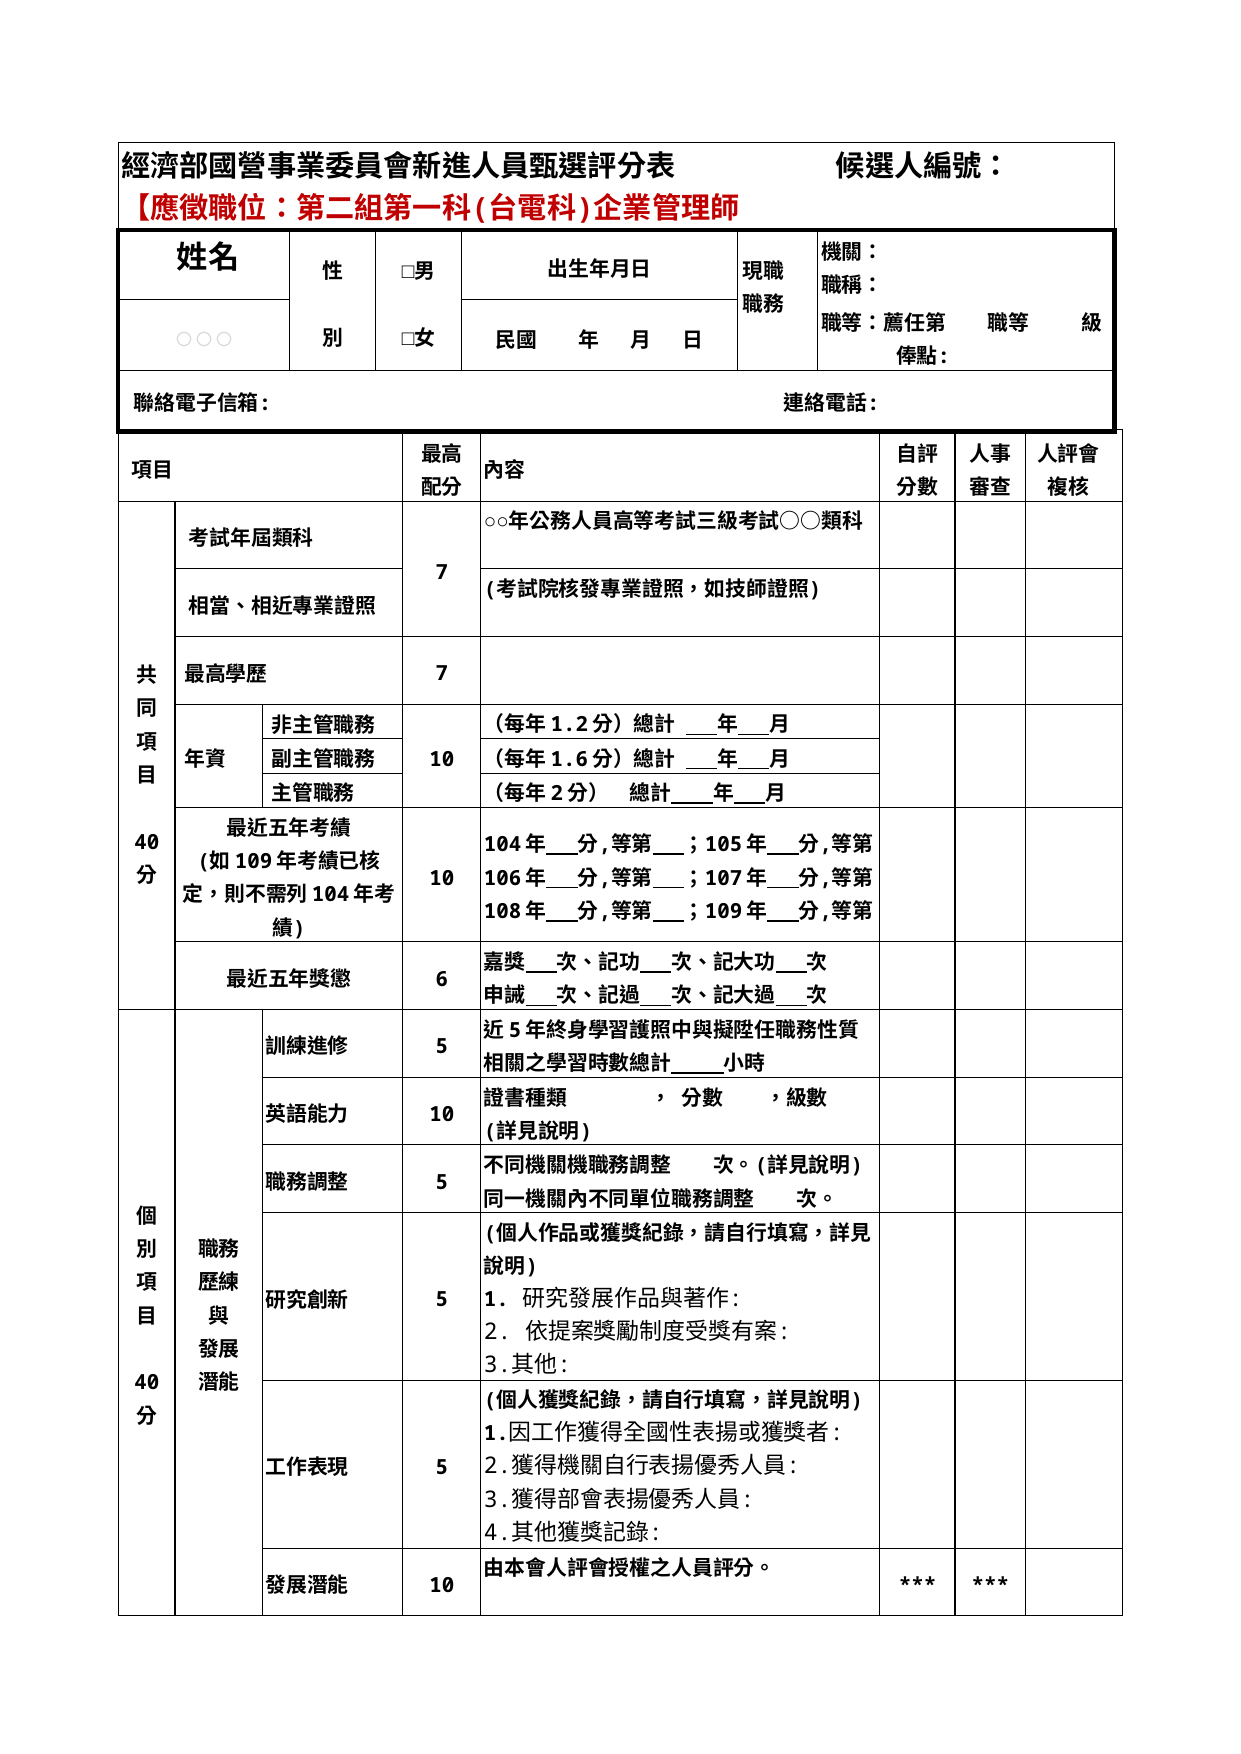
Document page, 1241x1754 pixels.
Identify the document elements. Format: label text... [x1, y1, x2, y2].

table_cell [880, 502, 954, 568]
table_cell [880, 1078, 954, 1144]
table_cell [481, 637, 879, 704]
table_cell ○○○ [120, 300, 289, 370]
table_cell 個別 項 目 40分 [119, 1010, 174, 1615]
table_cell [1026, 1549, 1122, 1615]
table_cell [956, 502, 1025, 568]
table_cell [1026, 569, 1122, 636]
table_cell [880, 942, 954, 1009]
table_cell [880, 569, 954, 636]
table_cell [1117, 299, 1122, 370]
table_cell [880, 1381, 954, 1547]
table_cell 5 [403, 1010, 480, 1077]
table_cell [880, 637, 954, 704]
table_cell 由本會人評會授權之人員評分。 [481, 1549, 879, 1615]
table_cell [1117, 370, 1122, 429]
table_cell 民國 年 月 日 [462, 300, 737, 370]
table_cell 近5年終身學習護照中與擬陞任職務性質相關之學習時數總計 小時 [481, 1010, 879, 1077]
table_cell [956, 569, 1025, 636]
table_cell 職務調整 [263, 1145, 402, 1212]
table_cell 年資 [176, 705, 262, 807]
table_cell 英語能力 [263, 1078, 402, 1144]
table_cell [880, 1213, 954, 1380]
table_cell [880, 808, 954, 941]
table_cell (個人作品或獲獎紀錄，請自行填寫，詳見說明) 1. 研究發展作品與著作: 2. 依提案獎勵制度受獎有案: 3.其他: [481, 1213, 879, 1380]
table_cell [1026, 1010, 1122, 1077]
table_cell 最近五年考績 (如109年考績已核定，則不需列104年考績) [176, 808, 402, 941]
table_cell [956, 1213, 1025, 1380]
table_header 經濟部國營事業委員會新進人員甄選評分表 候選人編號： 【應徵職位：第二組第一科(台電科)企業管理師 [119, 143, 1114, 227]
table_cell 訓練進修 [263, 1010, 402, 1077]
table_header [1115, 142, 1122, 227]
table_cell ○○年公務人員高等考試三級考試○○類科 [481, 502, 879, 568]
table_cell 最近五年獎懲 [176, 942, 402, 1009]
table_cell [1026, 637, 1122, 704]
table_cell 工作表現 [263, 1381, 402, 1547]
table_cell 內容 [481, 434, 879, 501]
table_cell 姓名 [120, 232, 289, 299]
table_cell [1026, 502, 1122, 568]
table_cell 自評 分數 [880, 434, 954, 501]
table_cell 10 [403, 705, 480, 807]
table_cell 相當、相近專業證照 [176, 569, 402, 636]
table_cell 最高學歷 [176, 637, 402, 704]
table_cell 研究創新 [263, 1213, 402, 1380]
table_cell 人評會 複核 [1026, 430, 1122, 501]
table_cell (考試院核發專業證照，如技師證照) [481, 569, 879, 636]
table_cell [956, 1078, 1025, 1144]
table_cell 5 [403, 1213, 480, 1380]
table_cell [880, 1010, 954, 1077]
table_cell 最高 配分 [403, 434, 480, 501]
table_cell 10 [403, 808, 480, 941]
table_cell *** [956, 1549, 1025, 1615]
table_cell 考試年屆類科 [176, 502, 402, 568]
table_cell [1026, 808, 1122, 941]
table_cell [1026, 1078, 1122, 1144]
table_cell (個人獲獎紀錄，請自行填寫，詳見說明) 1.因工作獲得全國性表揚或獲獎者: 2.獲得機關自行表揚優秀人員: 3.獲得部會表揚優秀人員: 4.其他獲獎記錄: [481, 1381, 879, 1547]
table_cell 副主管職務 [263, 739, 402, 772]
table_cell 人事 審查 [956, 434, 1025, 501]
table_cell （每年1.6分）總計 年 月 [481, 739, 879, 772]
table_cell [956, 637, 1025, 704]
table_cell [880, 705, 954, 807]
table_cell 出生年月日 [462, 232, 737, 299]
table_cell 聯絡電子信箱: 連絡電話: [120, 371, 1112, 429]
table_cell □男 □女 [376, 232, 461, 370]
table_cell [956, 1145, 1025, 1212]
table_cell 共 同 項 目 40分 [119, 502, 174, 1009]
table_cell [880, 1145, 954, 1212]
table_cell （每年2分） 總計 年 月 [481, 774, 879, 807]
table_cell （每年1.2分）總計 年 月 [481, 705, 879, 738]
table_cell 5 [403, 1381, 480, 1547]
table_cell 證書種類 ， 分數 ，級數 (詳見說明) [481, 1078, 879, 1144]
table_cell [1026, 1145, 1122, 1212]
table_cell *** [880, 1549, 954, 1615]
table_cell 104年 分,等第 ；105年 分,等第 106年 分,等第 ；107年 分,等第 108年 分,等第 ；109年 分,等第 [481, 808, 879, 941]
table_cell 主管職務 [263, 774, 402, 807]
table_cell 現職 職務 [738, 232, 817, 370]
table_cell 10 [403, 1078, 480, 1144]
table_cell 職等：薦任第 職等 級 俸點: [818, 299, 1112, 370]
table_cell [1026, 1213, 1122, 1380]
table_cell 不同機關機職務調整 次。(詳見說明) 同一機關內不同單位職務調整 次。 [481, 1145, 879, 1212]
table_cell 7 [403, 637, 480, 704]
table_cell [1026, 705, 1122, 807]
table_cell [1026, 1381, 1122, 1547]
table_cell 10 [403, 1549, 480, 1615]
table_cell 機關： 職稱： [818, 232, 1112, 299]
table_cell 6 [403, 942, 480, 1009]
table_cell 非主管職務 [263, 705, 402, 738]
table_cell 性 別 [290, 232, 375, 370]
table_cell 7 [403, 502, 480, 636]
table_cell [956, 1010, 1025, 1077]
table_cell [956, 705, 1025, 807]
table_cell [1026, 942, 1122, 1009]
table_cell 發展潛能 [263, 1549, 402, 1615]
table_cell [956, 942, 1025, 1009]
table_cell 嘉獎 次、記功 次、記大功 次 申誡 次、記過 次、記大過 次 [481, 942, 879, 1009]
table_cell [956, 1381, 1025, 1547]
table_cell 5 [403, 1145, 480, 1212]
table_cell 職務 歷練 與 發展 潛能 [176, 1010, 262, 1615]
table_cell [1117, 228, 1122, 299]
table_cell 項目 [119, 434, 402, 501]
table_cell [956, 808, 1025, 941]
